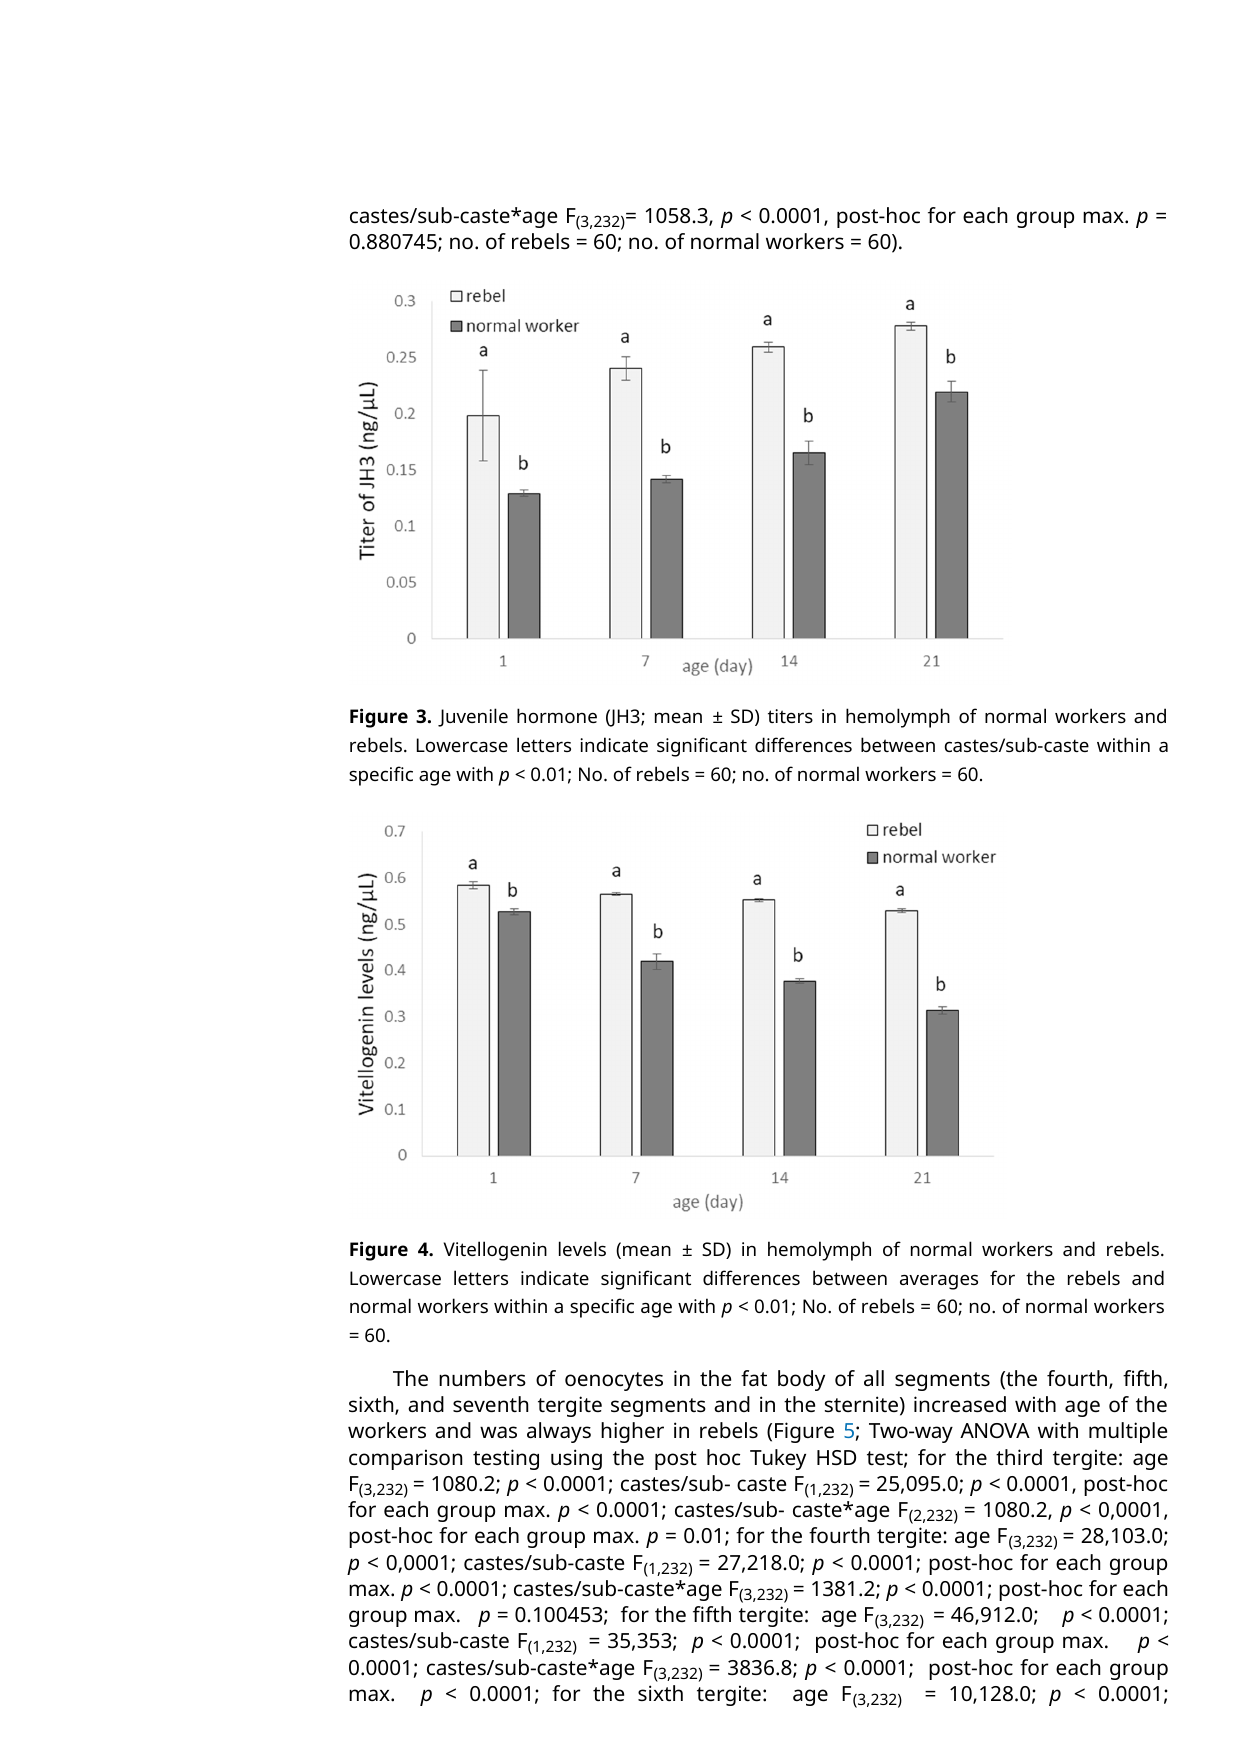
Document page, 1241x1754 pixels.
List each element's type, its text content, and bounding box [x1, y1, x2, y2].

text The numbers of oenocytes in the fat body of all segments (the fourth, fifth, sixth, and seventh tergite segments and in the sternite) increased with age of the workers and was always higher in rebels (Figure 5; Two-way ANOVA with multiple comparison testing using the post hoc Tukey HSD test; for the third tergite: age F(3,232) = 1080.2; p < 0.0001; castes/sub- caste F(1,232) = 25,095.0; p < 0.0001, post-hoc for each group max. p < 0.0001; castes/sub- caste*age F(2,232) = 1080.2, p < 0,0001, post-hoc for each group max. p = 0.01; for the fourth tergite: age F(3,232) = 28,103.0; p < 0,0001; castes/sub-caste F(1,232) = 27,218.0; p < 0.0001; post-hoc for each group max. p < 0.0001; castes/sub-caste*age F(3,232) = 1381.2; p < 0.0001; post-hoc for each group max. p = 0.100453; for the fifth tergite: age F(3,232) = 46,912.0; p < 0.0001; castes/sub-caste F(1,232) = 35,353; p < 0.0001; post-hoc for each group max. p < 0.0001; castes/sub-caste*age F(3,232) = 3836.8; p < 0.0001; post-hoc for each group max. p < 0.0001; for the sixth tergite: age F(3,232) = 10,128.0; p < 0.0001; [348, 1365, 1169, 1706]
text castes/sub-caste*age F(3,232)= 1058.3, p < 0.0001, post-hoc for each group max. p = 0.880745; no. of rebels = 60; no. of normal workers = 60). [348, 202, 1168, 255]
text Figure 4. Vitellogenin levels (mean ± SD) in hemolymph of normal workers and rebels. Lowercase letters indicate significant differences between averages for the rebels and normal workers within a specific age with p < 0.01; No. of rebels = 60; no. of normal workers = 60. [348, 824, 1165, 1348]
picture [348, 280, 1013, 685]
text Figure 3. Juvenile hormone (JH3; mean ± SD) titers in hemolymph of normal workers and rebels. Lowercase letters indicate significant differences between castes/sub-caste within a specific age with p < 0.01; No. of rebels = 60; no. of normal workers = 60. [348, 293, 1169, 787]
picture [348, 812, 1008, 1219]
